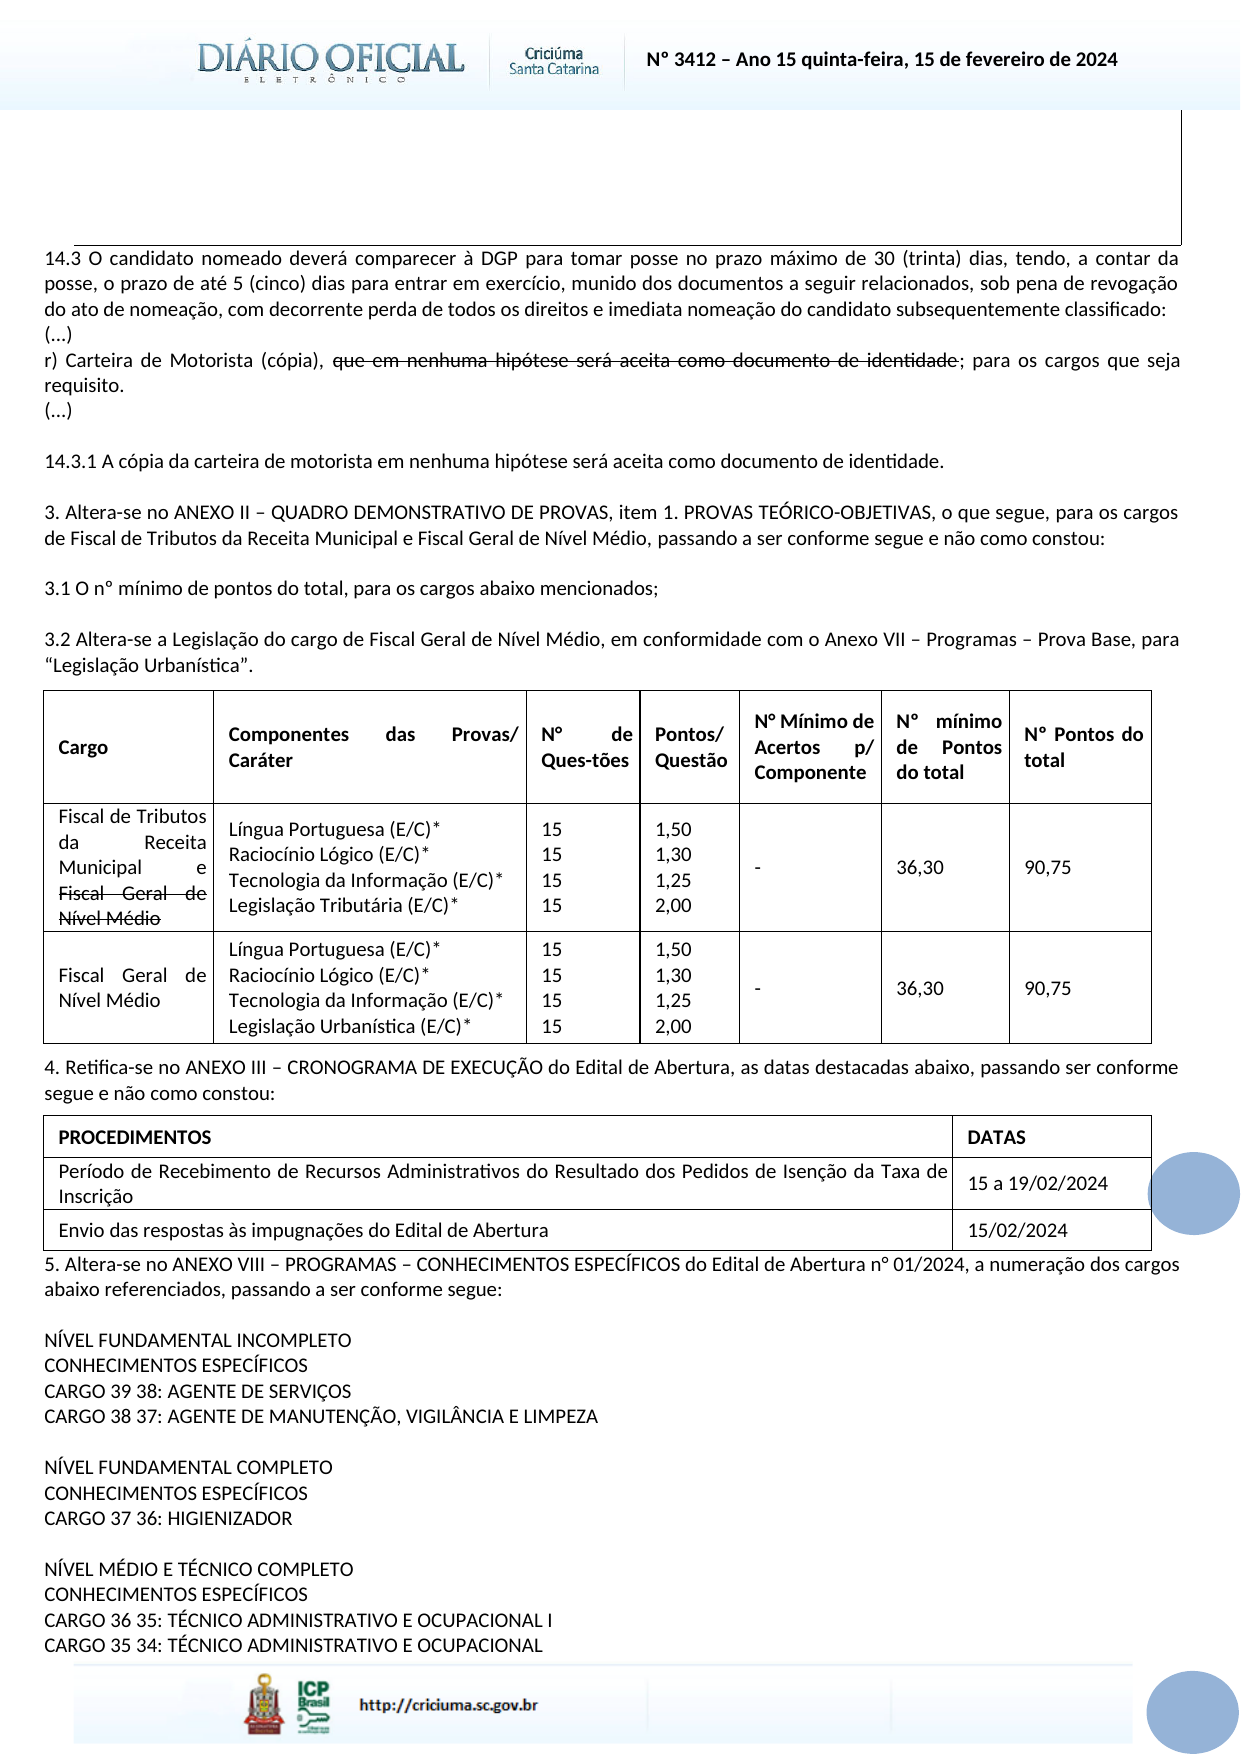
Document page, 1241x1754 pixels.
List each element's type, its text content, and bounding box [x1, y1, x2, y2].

list (...) [44, 321, 1181, 347]
table_cell Envio das respostas às impugnações do Edital de Abertura [44, 1210, 952, 1250]
list (...) [44, 398, 1181, 423]
table_cell Fiscal de Tributos da Receita Municipal e Fiscal Geral de Nível Médio [44, 804, 213, 931]
table_header PROCEDIMENTOS [44, 1116, 952, 1157]
table_cell 90,75 [1010, 804, 1151, 931]
table_header Nº mínimo de Pontos do total [882, 691, 1009, 802]
table_cell 1,50 1,30 1,25 2,00 [641, 932, 739, 1043]
text NÍVEL MÉDIO E TÉCNICO COMPLETO [44, 1556, 1181, 1581]
table_cell 15/02/2024 [953, 1210, 1151, 1250]
table_header N° Mínimo de Acertos p/ Componente [740, 691, 881, 802]
text CARGO 39 38: AGENTE DE SERVIÇOS [44, 1378, 1181, 1403]
table_cell 36,30 [882, 932, 1009, 1043]
text CARGO 36 35: TÉCNICO ADMINISTRATIVO E OCUPACIONAL I [44, 1607, 1181, 1632]
text CONHECIMENTOS ESPECÍFICOS [44, 1581, 1181, 1607]
table_cell 15 a 19/02/2024 [953, 1158, 1151, 1209]
table_header Cargo [44, 691, 213, 802]
text CARGO 35 34: TÉCNICO ADMINISTRATIVO E OCUPACIONAL [44, 1632, 1181, 1658]
text NÍVEL FUNDAMENTAL COMPLETO [44, 1454, 1181, 1480]
table_cell - [740, 804, 881, 931]
list 3. Altera-se no ANEXO II – QUADRO DEMONSTRATIVO DE PROVAS, item 1. PROVAS TEÓRICO-OBJETIVAS, o que segue, para os cargos de Fiscal de Tributos da Receita Municipal e Fiscal Geral de Nível Médio, passando a ser conforme segue e não como constou: [44, 499, 1181, 550]
list 3.2 Altera-se a Legislação do cargo de Fiscal Geral de Nível Médio, em conformidade com o Anexo VII – Programas – Prova Base, para “Legislação Urbanística”. [44, 626, 1181, 677]
table_header DATAS [953, 1116, 1151, 1157]
text 14.3 O candidato nomeado deverá comparecer à DGP para tomar posse no prazo máximo de 30 (trinta) dias, tendo, a contar da posse, o prazo de até 5 (cinco) dias para entrar em exercício, munido dos documentos a seguir relacionados, sob pena de revogação do ato de nomeação, com decorrente perda de todos os direitos e imediata nomeação do candidato subsequentemente classificado: [44, 245, 1181, 321]
table_header Pontos/ Questão [641, 691, 739, 802]
text CARGO 37 36: HIGIENIZADOR [44, 1505, 1181, 1531]
list 14.3.1 A cópia da carteira de motorista em nenhuma hipótese será aceita como documento de identidade. [44, 448, 1181, 474]
text CONHECIMENTOS ESPECÍFICOS [44, 1353, 1181, 1378]
table_cell - [740, 932, 881, 1043]
list 4. Retifica-se no ANEXO III – CRONOGRAMA DE EXECUÇÃO do Edital de Abertura, as datas destacadas abaixo, passando ser conforme segue e não como constou: [44, 1054, 1181, 1105]
text CONHECIMENTOS ESPECÍFICOS [44, 1480, 1181, 1505]
table_cell 36,30 [882, 804, 1009, 931]
table_header N° de Ques-tões [527, 691, 639, 802]
table_header Componentes das Provas/ Caráter [214, 691, 526, 802]
table_header Nº Pontos do total [1010, 691, 1151, 802]
list 3.1 O nº mínimo de pontos do total, para os cargos abaixo mencionados; [44, 576, 1181, 601]
table_cell 90,75 [1010, 932, 1151, 1043]
text CARGO 38 37: AGENTE DE MANUTENÇÃO, VIGILÂNCIA E LIMPEZA [44, 1403, 1181, 1429]
text NÍVEL FUNDAMENTAL INCOMPLETO [44, 1327, 1181, 1353]
list 5. Altera-se no ANEXO VIII – PROGRAMAS – CONHECIMENTOS ESPECÍFICOS do Edital de Abertura n° 01/2024, a numeração dos cargos abaixo referenciados, passando a ser conforme segue: [44, 1251, 1181, 1302]
table_cell 1,50 1,30 1,25 2,00 [641, 804, 739, 931]
list r) Carteira de Motorista (cópia), que em nenhuma hipótese será aceita como documento de identidade; para os cargos que seja requisito. [44, 347, 1181, 398]
table_cell Fiscal Geral de Nível Médio [44, 932, 213, 1043]
table_cell 15 15 15 15 [527, 932, 639, 1043]
table_cell Língua Portuguesa (E/C)* Raciocínio Lógico (E/C)* Tecnologia da Informação (E/C)* Legislação Tributária (E/C)* [214, 804, 526, 931]
table_cell Língua Portuguesa (E/C)* Raciocínio Lógico (E/C)* Tecnologia da Informação (E/C)* Legislação Urbanística (E/C)* [214, 932, 526, 1043]
table_cell Período de Recebimento de Recursos Administrativos do Resultado dos Pedidos de Isenção da Taxa de Inscrição [44, 1158, 952, 1209]
table_cell 15 15 15 15 [527, 804, 639, 931]
